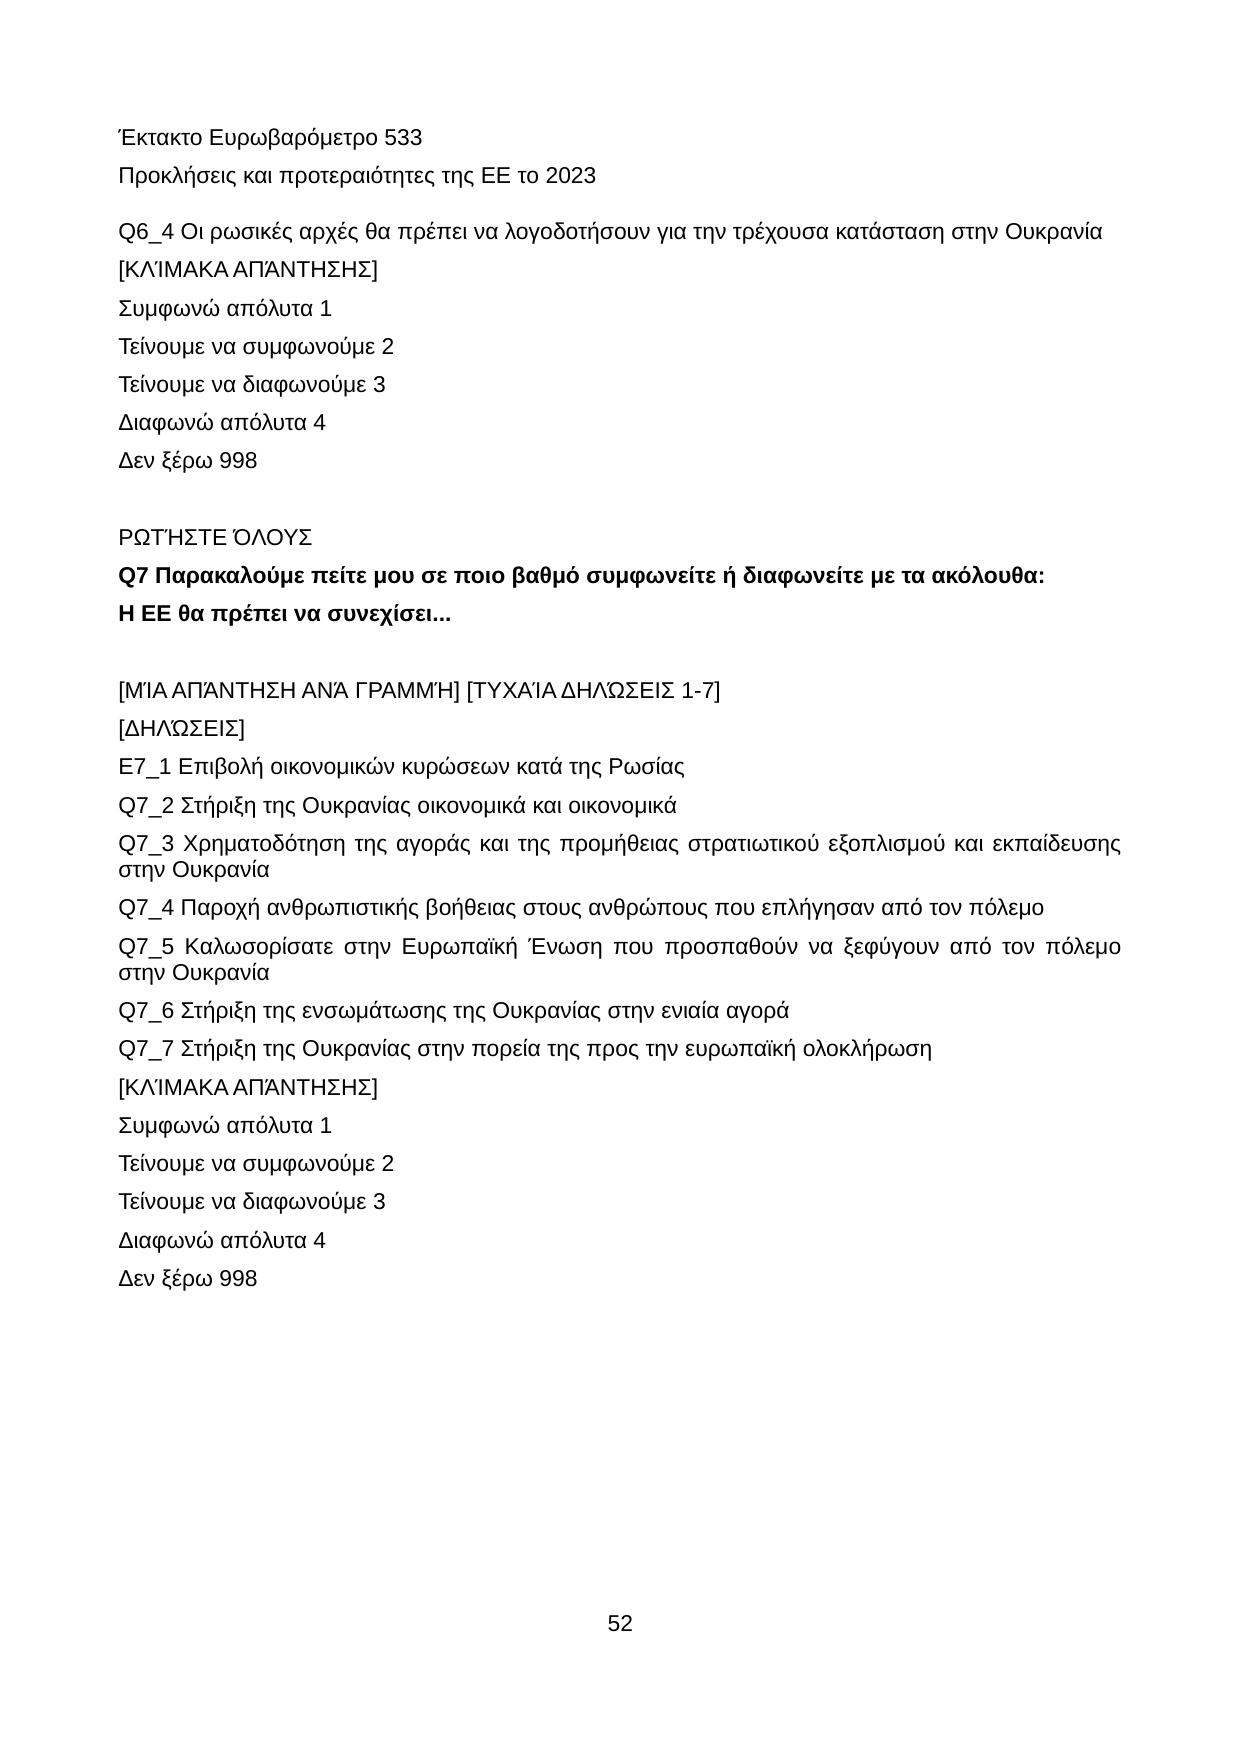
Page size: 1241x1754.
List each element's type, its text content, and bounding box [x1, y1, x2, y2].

text Τείνουμε να συμφωνούμε 2 [118, 1150, 1122, 1176]
text Η ΕΕ θα πρέπει να συνεχίσει... [118, 600, 1122, 627]
text Τείνουμε να διαφωνούμε 3 [118, 371, 1122, 397]
text Συμφωνώ απόλυτα 1 [118, 1112, 1122, 1138]
text Τείνουμε να διαφωνούμε 3 [118, 1188, 1122, 1215]
text Q7 Παρακαλούμε πείτε μου σε ποιο βαθμό συμφωνείτε ή διαφωνείτε με τα ακόλουθα: [118, 562, 1122, 588]
text Διαφωνώ απόλυτα 4 [118, 409, 1122, 436]
text Τείνουμε να συμφωνούμε 2 [118, 333, 1122, 359]
text Q7_4 Παροχή ανθρωπιστικής βοήθειας στους ανθρώπους που επλήγησαν από τον πόλεμο [118, 894, 1122, 921]
text [ΚΛΊΜΑΚΑ ΑΠΆΝΤΗΣΗΣ] [118, 1074, 1122, 1100]
text [ΚΛΊΜΑΚΑ ΑΠΆΝΤΗΣΗΣ] [118, 256, 1122, 283]
text [ΔΗΛΏΣΕΙΣ] [118, 715, 1122, 741]
text Συμφωνώ απόλυτα 1 [118, 294, 1122, 321]
text Διαφωνώ απόλυτα 4 [118, 1227, 1122, 1253]
text ΡΩΤΉΣΤΕ ΌΛΟΥΣ [118, 524, 1122, 550]
text Δεν ξέρω 998 [118, 447, 1122, 474]
text Ε7_1 Επιβολή οικονομικών κυρώσεων κατά της Ρωσίας [118, 753, 1122, 780]
text Q6_4 Οι ρωσικές αρχές θα πρέπει να λογοδοτήσουν για την τρέχουσα κατάσταση στην Ουκρανία [118, 218, 1122, 244]
text Δεν ξέρω 998 [118, 1265, 1122, 1291]
text Q7_7 Στήριξη της Ουκρανίας στην πορεία της προς την ευρωπαϊκή ολοκλήρωση [118, 1035, 1122, 1062]
text Q7_5 Καλωσορίσατε στην Ευρωπαϊκή Ένωση που προσπαθούν να ξεφύγουν από τον πόλεμο στην Ουκρανία [118, 933, 1122, 985]
text Q7_6 Στήριξη της ενσωμάτωσης της Ουκρανίας στην ενιαία αγορά [118, 997, 1122, 1023]
text [ΜΊΑ ΑΠΆΝΤΗΣΗ ΑΝΆ ΓΡΑΜΜΉ] [ΤΥΧΑΊΑ ΔΗΛΏΣΕΙΣ 1-7] [118, 677, 1122, 703]
text Q7_3 Χρηματοδότηση της αγοράς και της προμήθειας στρατιωτικού εξοπλισμού και εκπαίδευσης στην Ουκρανία [118, 830, 1122, 882]
text Q7_2 Στήριξη της Ουκρανίας οικονομικά και οικονομικά [118, 792, 1122, 818]
